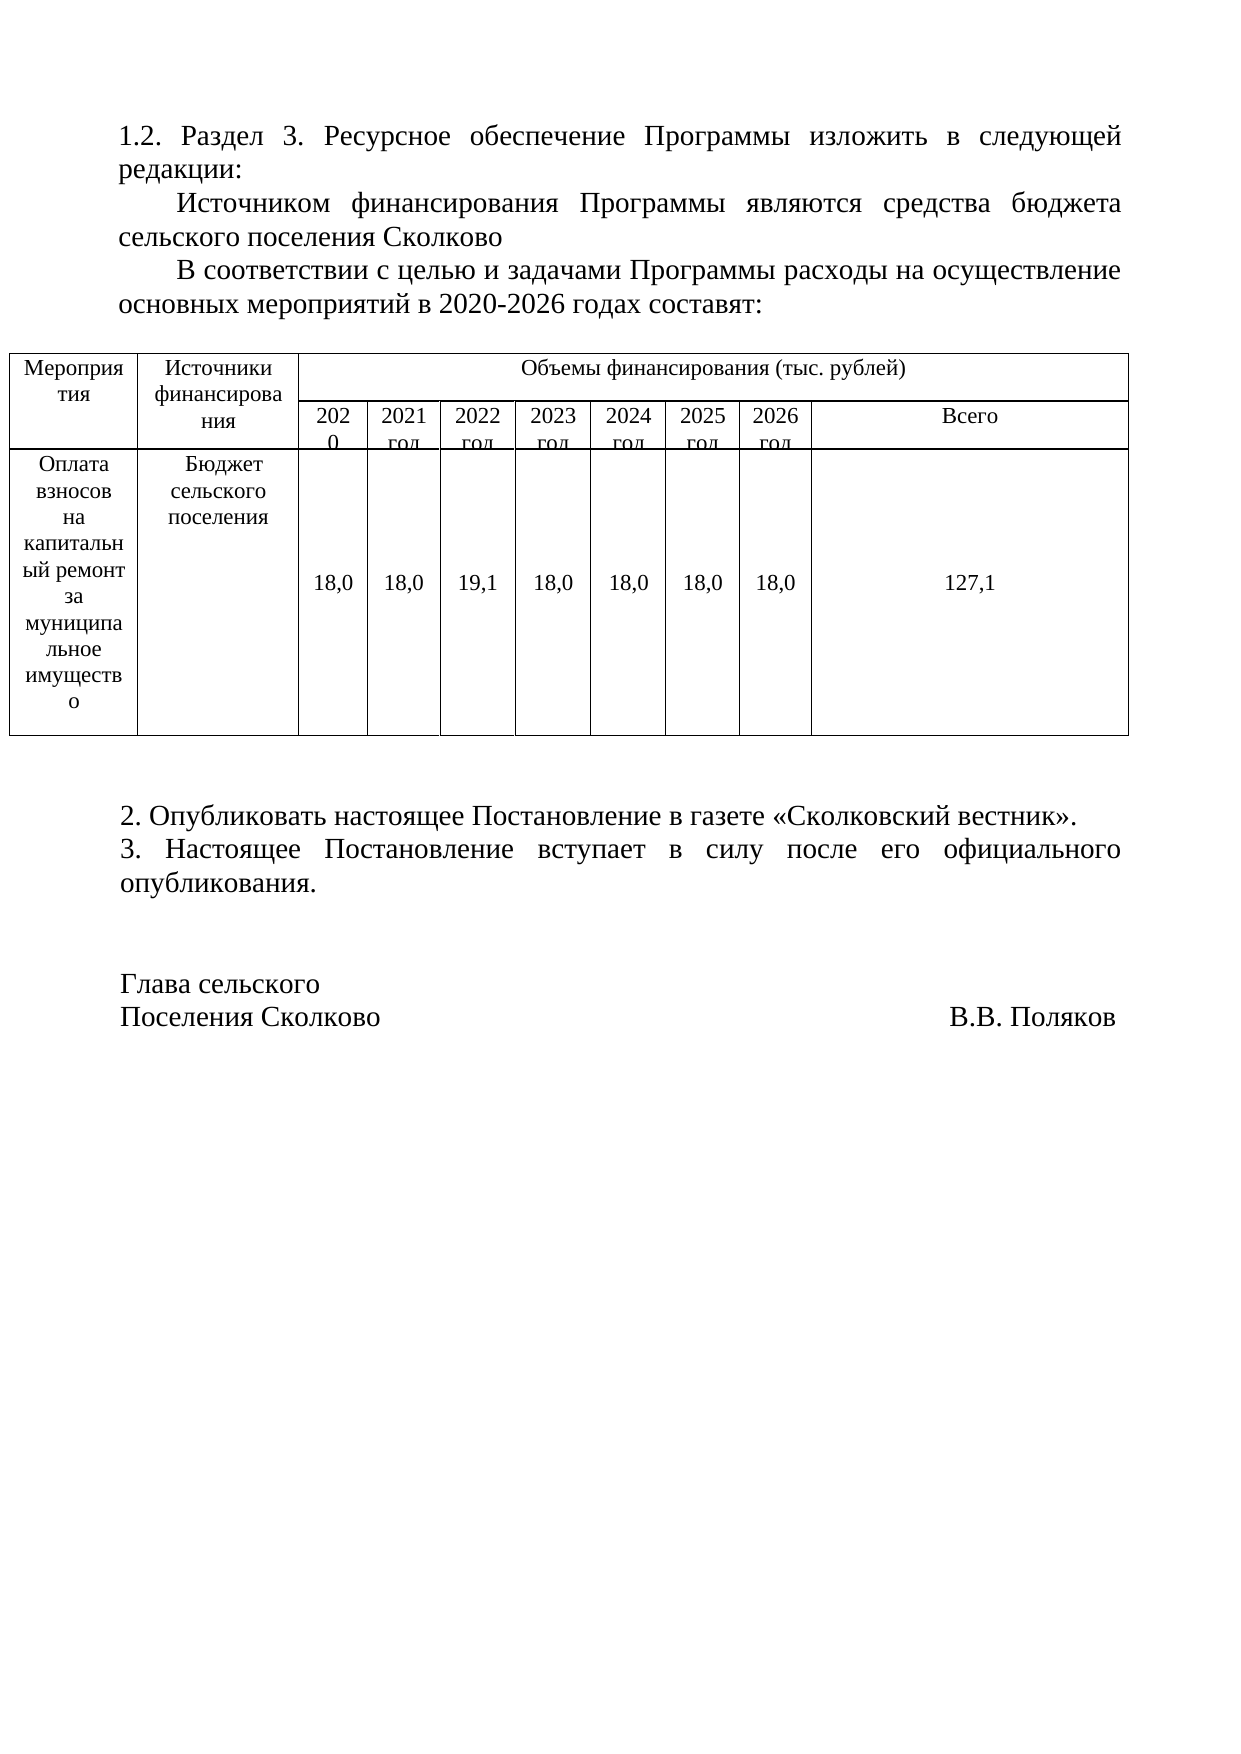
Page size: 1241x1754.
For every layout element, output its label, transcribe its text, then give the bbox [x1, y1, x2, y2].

table_cell 2022 год [441, 402, 514, 448]
table_header Мероприятия [10, 354, 137, 448]
text Источником финансирования Программы являются средства бюджета сельского поселения Сколково [118, 185, 1122, 252]
text Поселения Сколково В.В. Поляков [120, 999, 1122, 1033]
table_header Источники финансирования [138, 354, 298, 448]
table_cell 127,1 [812, 450, 1128, 735]
table_cell Бюджет сельского поселения [138, 450, 298, 735]
table_cell 18,0 [740, 450, 811, 735]
table_cell 18,0 [299, 450, 367, 735]
table_cell 19,1 [441, 450, 514, 735]
table_cell 2023 год [516, 402, 590, 448]
text 2. Опубликовать настоящее Постановление в газете «Сколковский вестник». [120, 798, 1122, 832]
table_cell Оплата взносов на капитальный ремонт за муниципальное имущество [10, 450, 137, 735]
table_cell 18,0 [666, 450, 739, 735]
table_cell 2024 год [591, 402, 665, 448]
table_cell 2020 год [299, 402, 367, 448]
table_cell Всего [812, 402, 1128, 448]
text В соответствии с целью и задачами Программы расходы на осуществление основных мероприятий в 2020-2026 годах составят: [118, 252, 1122, 319]
table_header Объемы финансирования (тыс. рублей) [299, 354, 1128, 400]
table_cell 18,0 [516, 450, 590, 735]
table_cell 2026 год [740, 402, 811, 448]
table_cell 2021 год [368, 402, 439, 448]
text Глава сельского [120, 966, 1122, 999]
table_cell 18,0 [591, 450, 665, 735]
text 3. Настоящее Постановление вступает в силу после его официального опубликования. [120, 832, 1122, 899]
text 1.2. Раздел 3. Ресурсное обеспечение Программы изложить в следующей редакции: [118, 118, 1122, 185]
table_cell 2025 год [666, 402, 739, 448]
table_cell 18,0 [368, 450, 439, 735]
